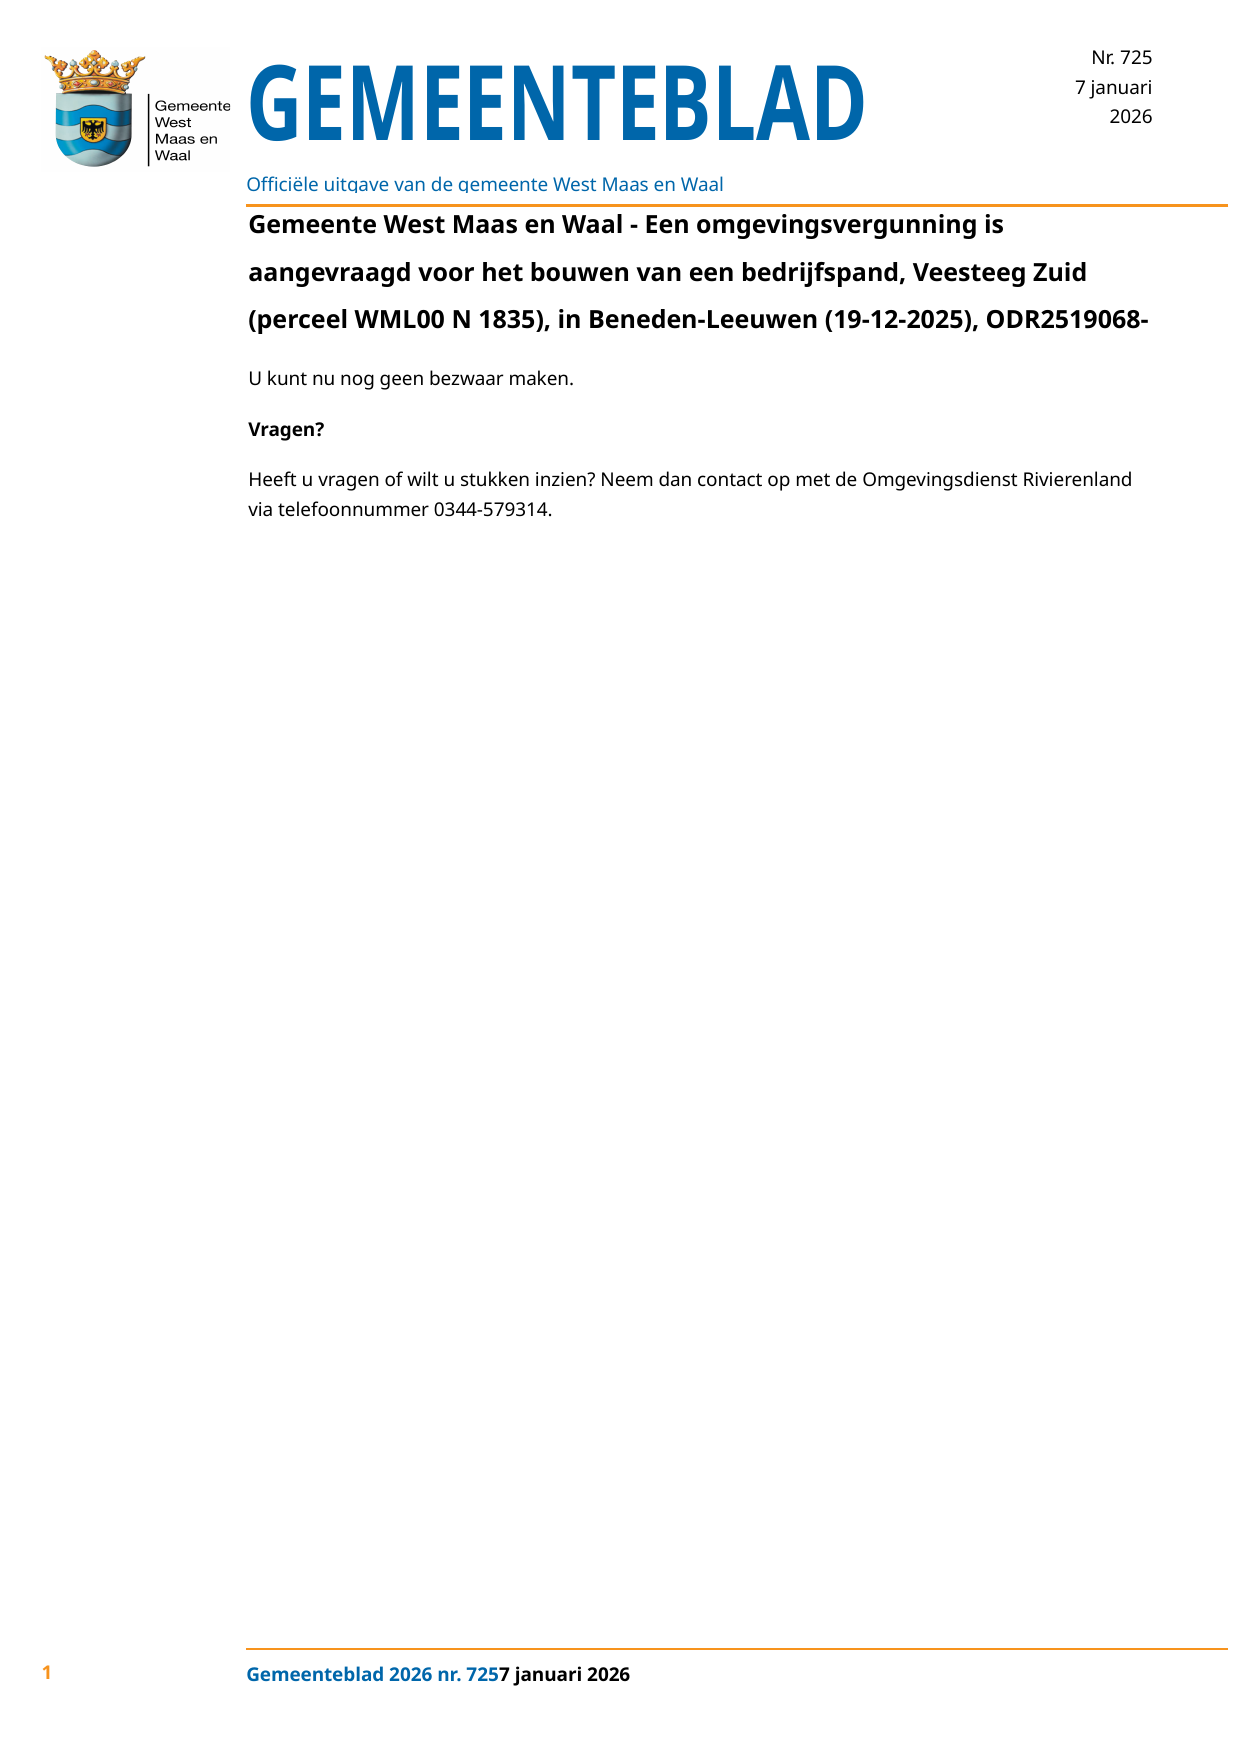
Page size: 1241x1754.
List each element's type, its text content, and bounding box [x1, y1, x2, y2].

text Heeft u vragen of wilt u stukken inzien? Neem dan contact op met de Omgevingsdienst Rivierenland via telefoonnummer 0344-579314. [248, 466, 1152, 522]
text U kunt nu nog geen bezwaar maken. [248, 366, 1152, 391]
text Gemeente West Maas en Waal - Een omgevingsvergunning is aangevraagd voor het bouwen van een bedrijfspand, Veesteeg Zuid (perceel WML00 N 1835), in Beneden-Leeuwen (19-12-2025), ODR2519068- [248, 207, 1152, 336]
picture [41, 47, 231, 172]
text Vragen? [248, 416, 1152, 442]
